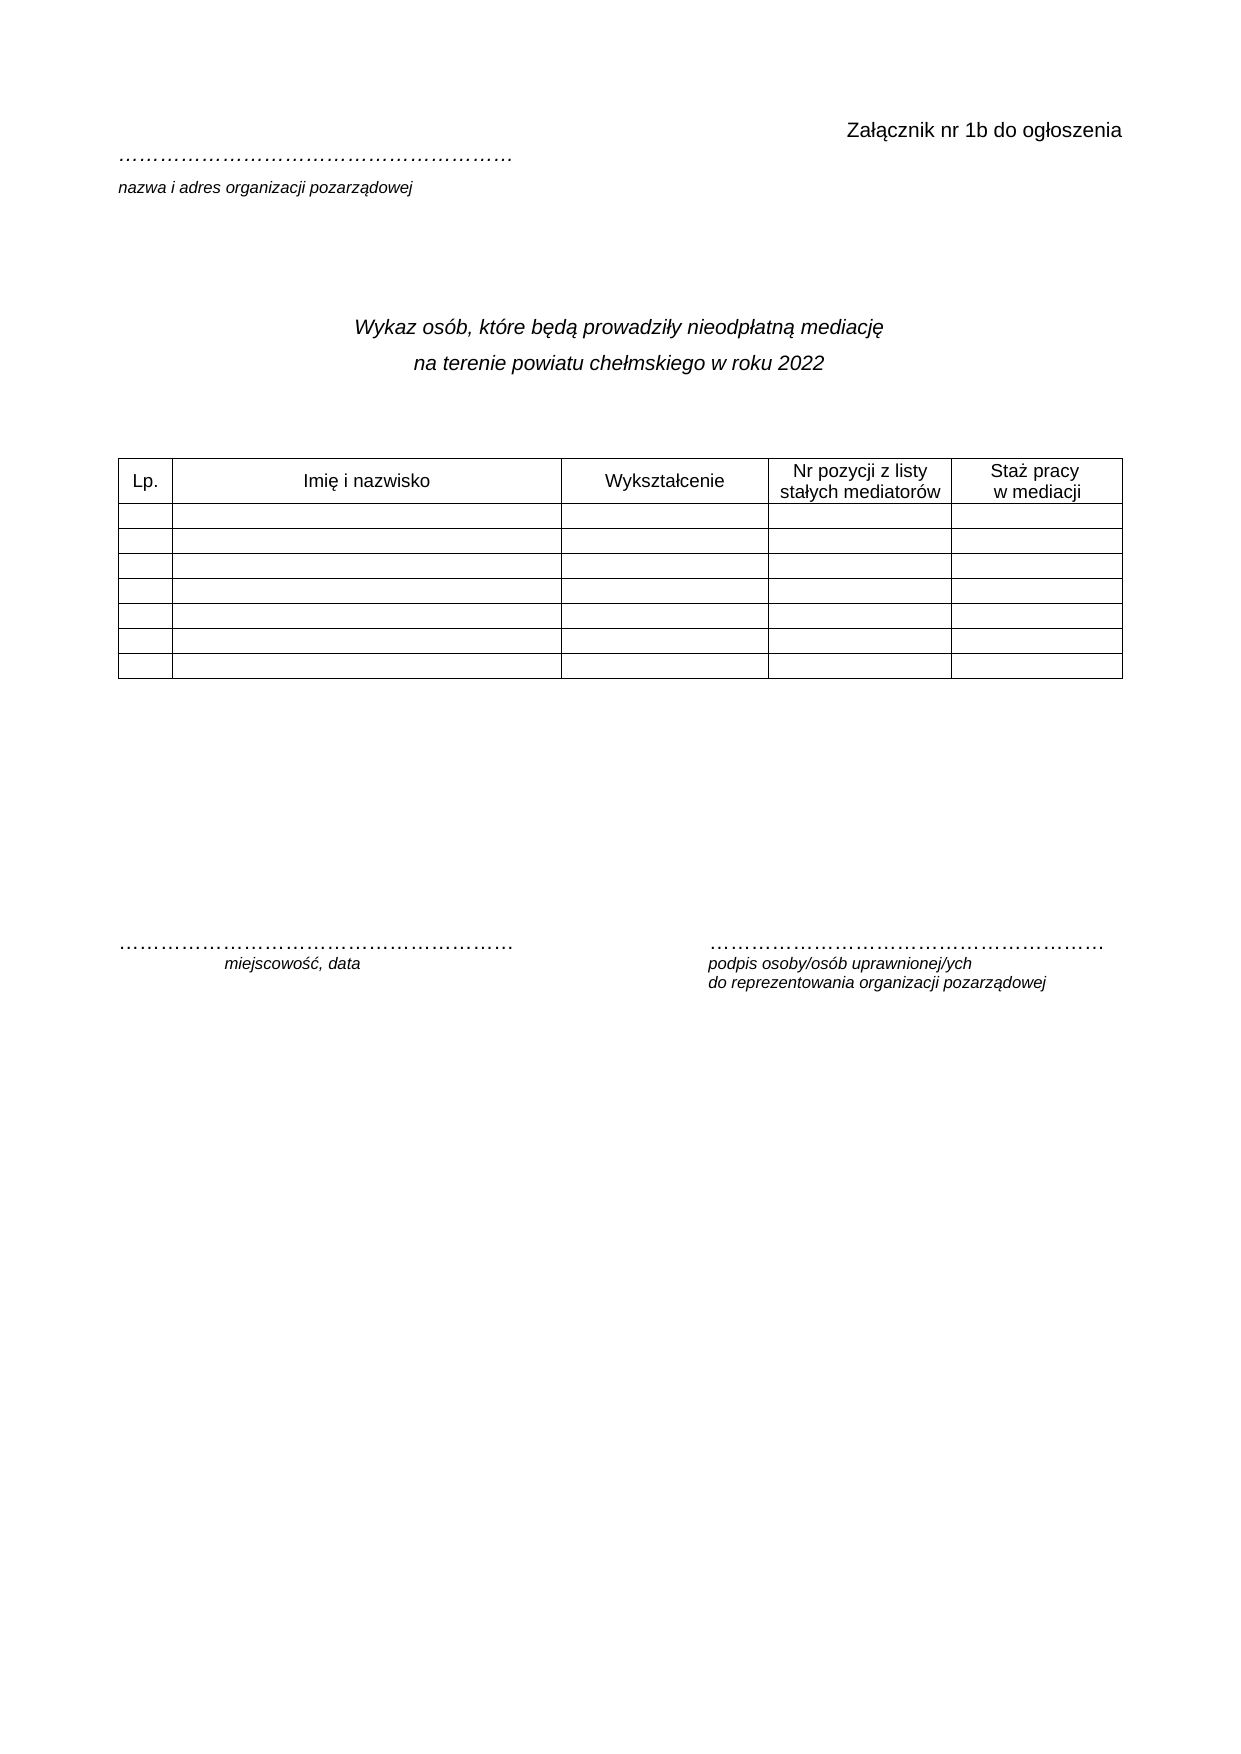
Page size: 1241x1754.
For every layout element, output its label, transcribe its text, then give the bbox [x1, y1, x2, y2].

table_header Wykształcenie [562, 459, 768, 502]
table_cell [562, 629, 768, 652]
table_cell [173, 529, 561, 552]
table_cell [173, 504, 561, 527]
table_cell [952, 504, 1122, 527]
table_cell [769, 504, 951, 527]
table_cell [562, 604, 768, 627]
table_header Imię i nazwisko [173, 459, 561, 502]
table_cell [769, 554, 951, 577]
table_cell [769, 654, 951, 677]
table_cell [562, 504, 768, 527]
text ………………………………………………… ………………………………………………… [118, 930, 1122, 954]
table_cell [952, 554, 1122, 577]
table_cell [119, 654, 172, 677]
table_cell [119, 554, 172, 577]
text nazwa i adres organizacji pozarządowej [118, 178, 1122, 197]
table_cell [173, 604, 561, 627]
table_cell [173, 654, 561, 677]
table_cell [769, 579, 951, 602]
table_cell [119, 504, 172, 527]
table_header Staż pracy w mediacji [952, 459, 1122, 502]
table_cell [952, 604, 1122, 627]
table_cell [952, 529, 1122, 552]
table_cell [173, 579, 561, 602]
table_cell [769, 604, 951, 627]
table_cell [119, 529, 172, 552]
table_cell [119, 579, 172, 602]
table_cell [769, 529, 951, 552]
table_cell [562, 554, 768, 577]
text na terenie powiatu chełmskiego w roku 2022 [118, 351, 1122, 374]
table_cell [952, 629, 1122, 652]
table_cell [562, 529, 768, 552]
table_cell [769, 629, 951, 652]
text Wykaz osób, które będą prowadziły nieodpłatną mediację [118, 314, 1122, 338]
table_cell [119, 604, 172, 627]
text miejscowość, data podpis osoby/osób uprawnionej/ych [224, 954, 1122, 973]
table_cell [173, 629, 561, 652]
table_header Nr pozycji z listy stałych mediatorów [769, 459, 951, 502]
table_cell [562, 579, 768, 602]
text Załącznik nr 1b do ogłoszenia [118, 118, 1122, 142]
table_cell [173, 554, 561, 577]
text ………………………………………………… [118, 142, 1122, 166]
table_header Lp. [119, 459, 172, 502]
table_cell [562, 654, 768, 677]
text do reprezentowania organizacji pozarządowej [634, 973, 1122, 992]
table_cell [952, 579, 1122, 602]
table_cell [119, 629, 172, 652]
table_cell [952, 654, 1122, 677]
